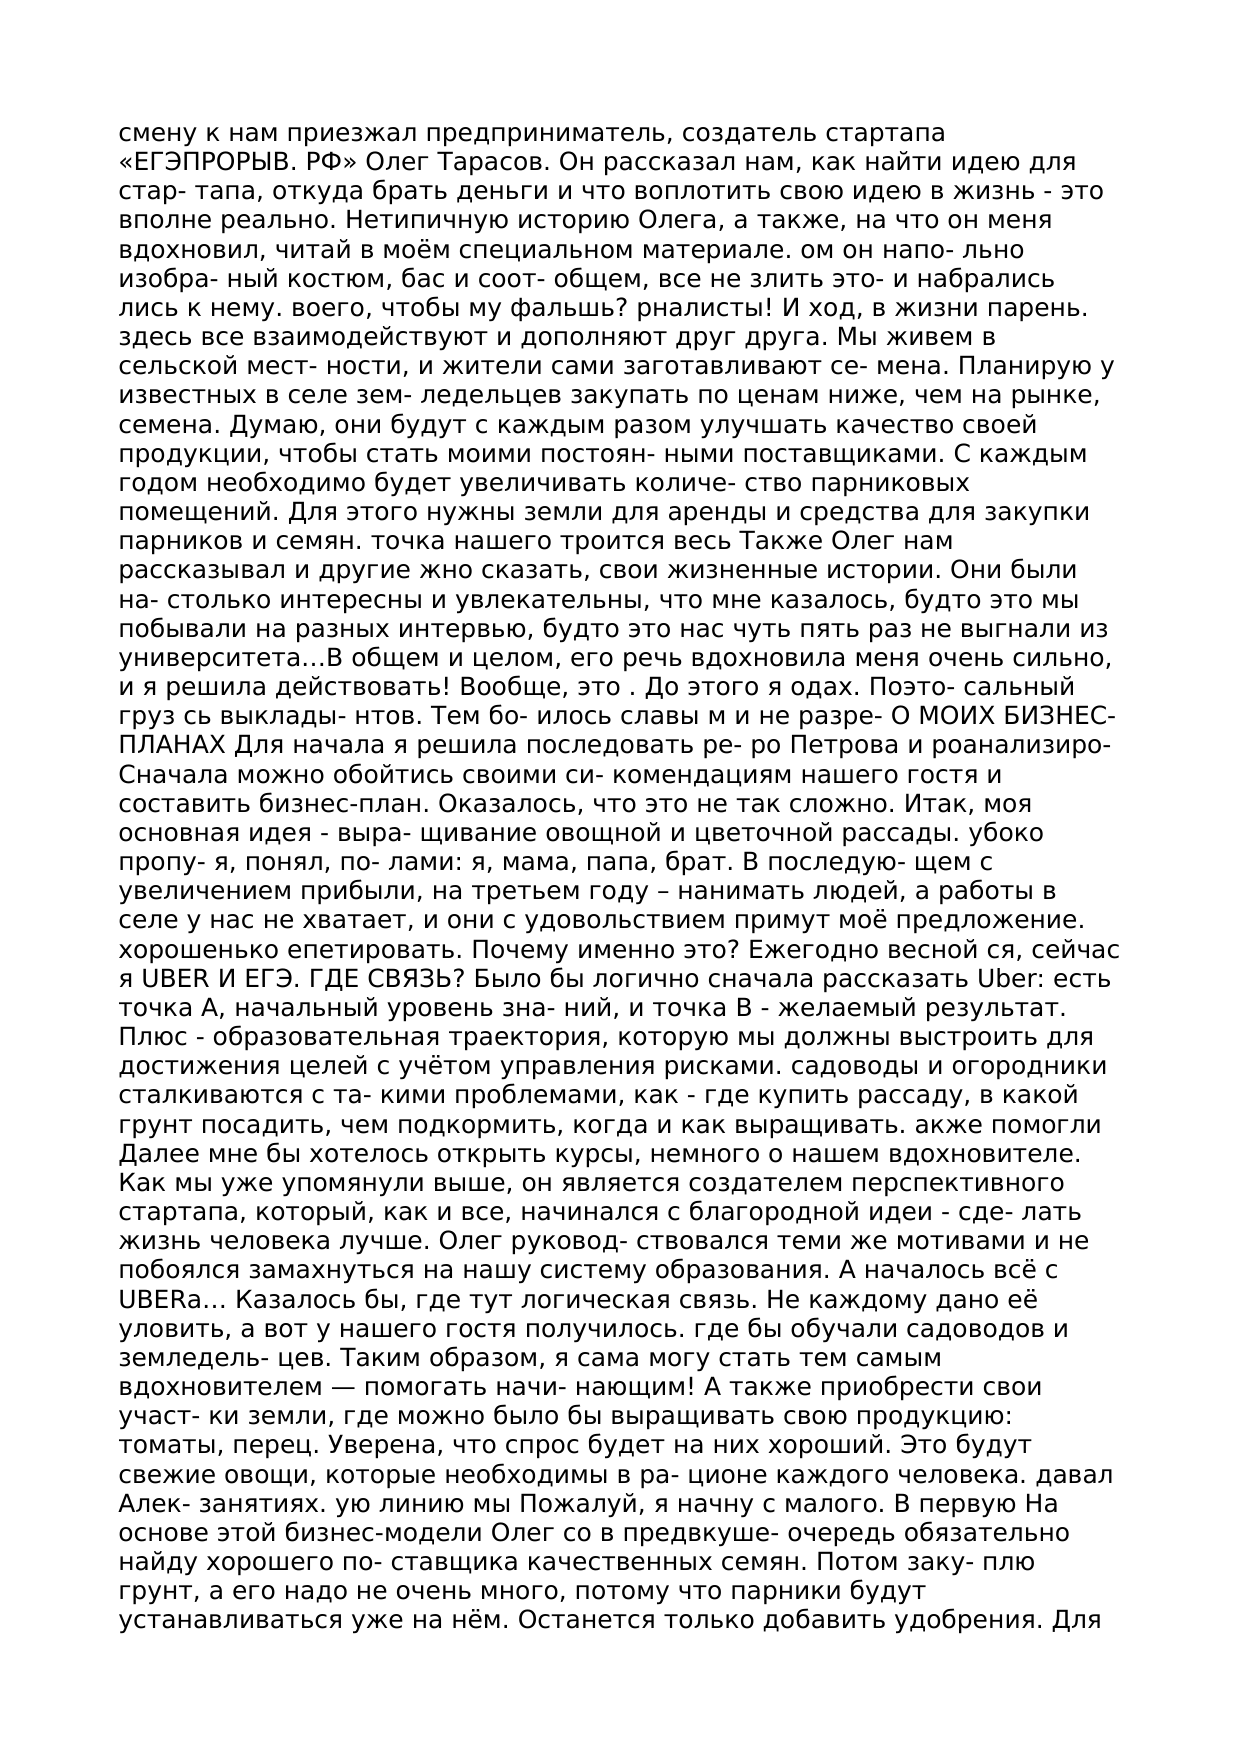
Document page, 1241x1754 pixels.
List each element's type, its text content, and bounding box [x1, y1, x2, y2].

text смену к нам приезжал предприниматель, создатель стартапа «ЕГЭПРОРЫВ. РФ» Олег Тарасов. Он рассказал нам, как найти идею для стар- тапа, откуда брать деньги и что воплотить свою идею в жизнь - это вполне реально. Нетипичную историю Олега, а также, на что он меня вдохновил, читай в моём специальном материале. ом он напо- льно изобра- ный костюм, бас и соот- общем, все не злить это- и набрались лись к нему. воего, чтобы му фальшь? рналисты! И ход, в жизни парень. здесь все взаимодействуют и дополняют друг друга. Мы живем в сельской мест- ности, и жители сами заготавливают се- мена. Планирую у известных в селе зем- ледельцев закупать по ценам ниже, чем на рынке, семена. Думаю, они будут с каждым разом улучшать качество своей продукции, чтобы стать моими постоян- ными поставщиками. С каждым годом необходимо будет увеличивать количе- ство парниковых помещений. Для этого нужны земли для аренды и средства для закупки парников и семян. точка нашего троится весь Также Олег нам рассказывал и другие жно сказать, свои жизненные истории. Они были на- столько интересны и увлекательны, что мне казалось, будто это мы побывали на разных интервью, будто это нас чуть пять раз не выгнали из университета…В общем и целом, его речь вдохновила меня очень сильно, и я решила действовать! Вообще, это . До этого я одах. Поэто- сальный груз сь выклады- нтов. Тем бо- илось славы м и не разре- О МОИХ БИЗНЕС-ПЛАНАХ Для начала я решила последовать ре- ро Петрова и роанализиро- Сначала можно обойтись своими си- комендациям нашего гостя и составить бизнес-план. Оказалось, что это не так сложно. Итак, моя основная идея - выра- щивание овощной и цветочной рассады. убоко пропу- я, понял, по- лами: я, мама, папа, брат. В последую- щем с увеличением прибыли, на третьем году – нанимать людей, а работы в селе у нас не хватает, и они с удовольствием примут моё предложение. хорошенько епетировать. Почему именно это? Ежегодно весной ся, сейчас я UBER И ЕГЭ. ГДЕ СВЯЗЬ? Было бы логично сначала рассказать Uber: есть точка А, начальный уровень зна- ний, и точка В - желаемый результат. Плюс - образовательная траектория, которую мы должны выстроить для достижения целей с учётом управления рисками. садоводы и огородники сталкиваются с та- кими проблемами, как - где купить рассаду, в какой грунт посадить, чем подкормить, когда и как выращивать. акже помогли Далее мне бы хотелось открыть курсы, немного о нашем вдохновителе. Как мы уже упомянули выше, он является создателем перспективного стартапа, который, как и все, начинался с благородной идеи - сде- лать жизнь человека лучше. Олег руковод- ствовался теми же мотивами и не побоялся замахнуться на нашу систему образования. А началось всё с UBERа… Казалось бы, где тут логическая связь. Не каждому дано её уловить, а вот у нашего гостя получилось. где бы обучали садоводов и земледель- цев. Таким образом, я сама могу стать тем самым вдохновителем — помогать начи- нающим! А также приобрести свои участ- ки земли, где можно было бы выращивать свою продукцию: томаты, перец. Уверена, что спрос будет на них хороший. Это будут свежие овощи, которые необходимы в ра- ционе каждого человека. давал Алек- занятиях. ую линию мы Пожалуй, я начну с малого. В первую На основе этой бизнес-модели Олег со в предвкуше- очередь обязательно найду хорошего по- ставщика качественных семян. Потом заку- плю грунт, а его надо не очень много, потому что парники будут устанавливаться уже на нём. Останется только добавить удобрения. Для [118, 118, 1122, 1635]
